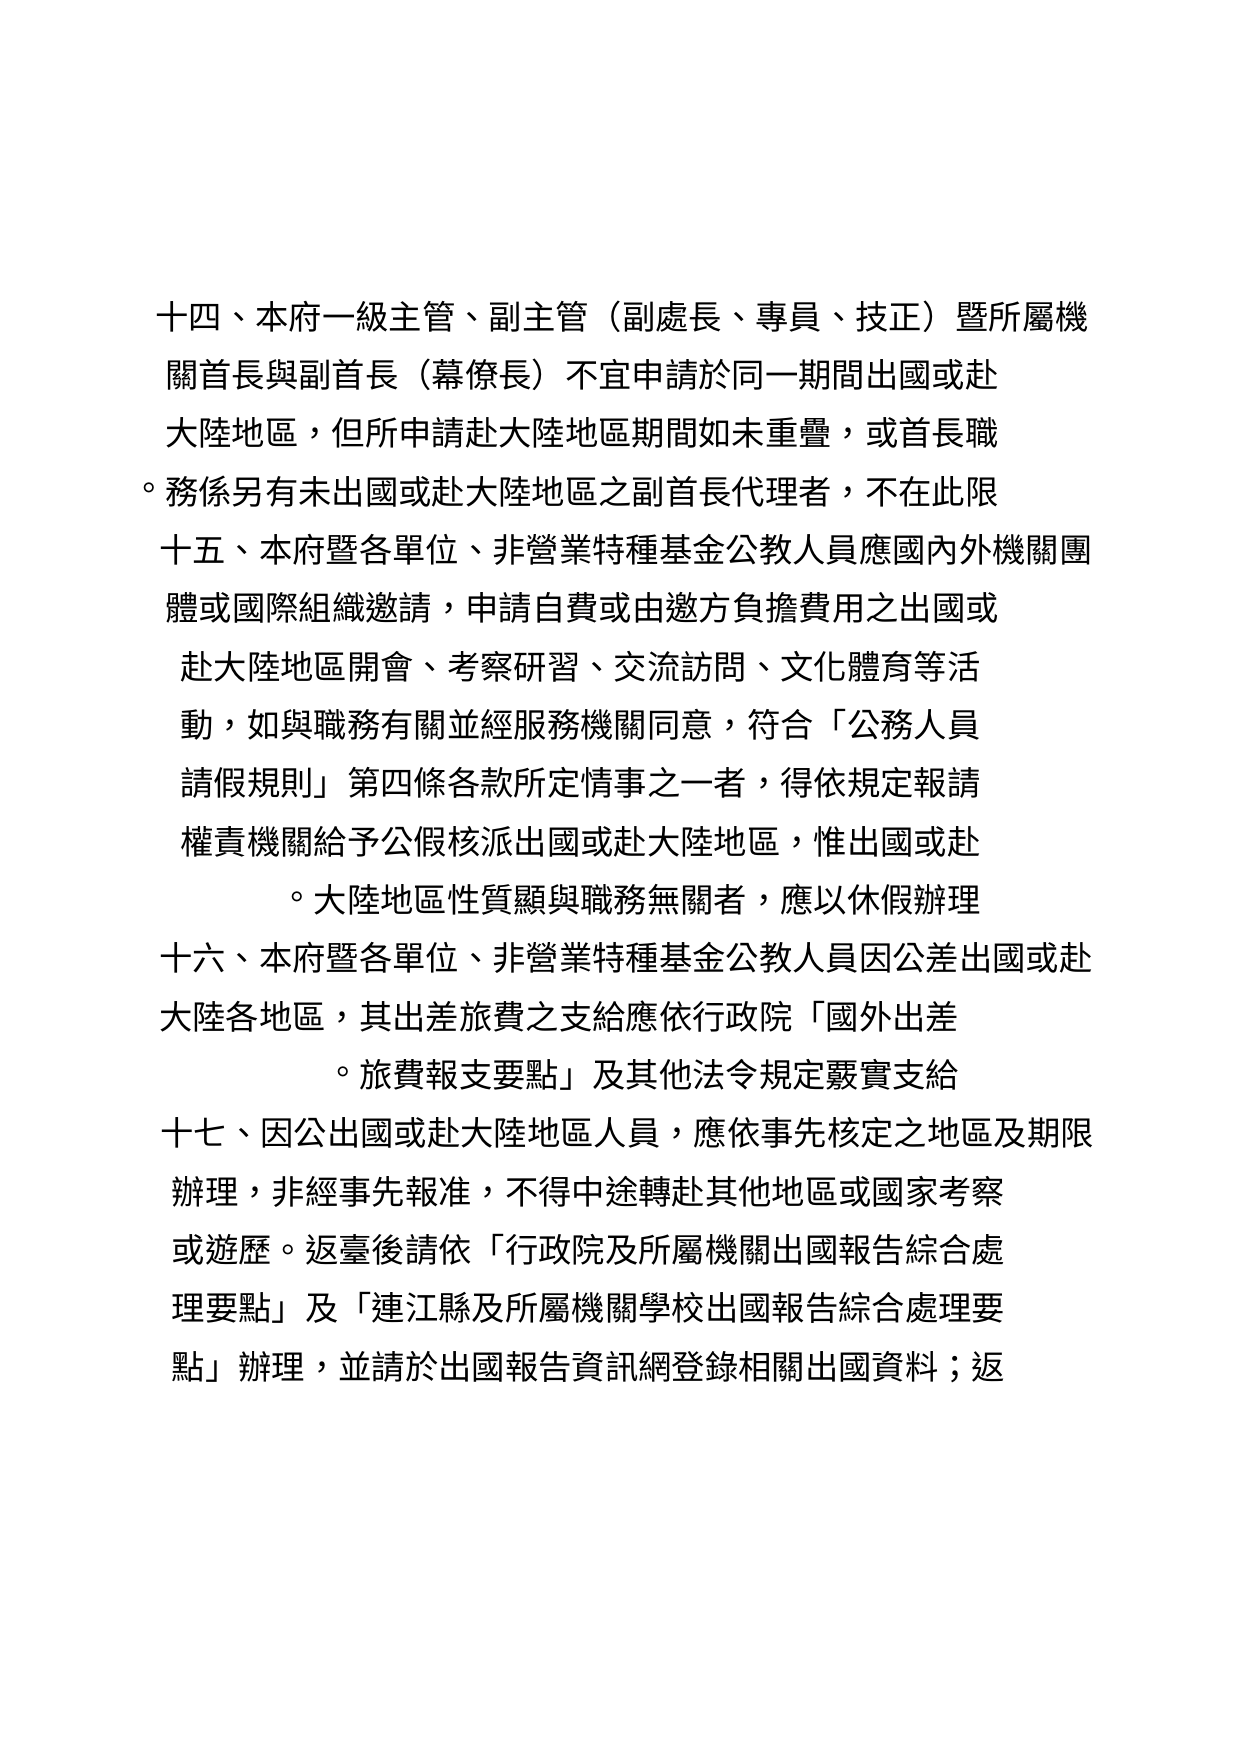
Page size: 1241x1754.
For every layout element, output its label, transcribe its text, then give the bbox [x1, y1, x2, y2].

text 十七、因公出國或赴大陸地區人員，應依事先核定之地區及期限辦理，非經事先報准，不得中途轉赴其他地區或國家考察或遊歷。返臺後請依「行政院及所屬機關出國報告綜合處理要點」及「連江縣及所屬機關學校出國報告綜合處理要點」辦理，並請於出國報告資訊網登錄相關出國資料；返臺後1個月內上網登錄出國報告書，另備齊紙本2份送本府（行政處）備查，以利上網進行點收作業。 [148, 1092, 1094, 1383]
text 十四、本府一級主管、副主管（副處長、專員、技正）暨所屬機關首長與副首長（幕僚長）不宜申請於同一期間出國或赴大陸地區，但所申請赴大陸地區期間如未重疊，或首長職務係另有未出國或赴大陸地區之副首長代理者，不在此限。 [148, 275, 1089, 508]
text 體或國際組織邀請，申請自費或由邀方負擔費用之出國或赴大陸地區開會、考察研習、交流訪問、文化體育等活動，如與職務有關並經服務機關同意，符合「公務人員請假規則」第四條各款所定情事之一者，得依規定報請權責機關給予公假核派出國或赴大陸地區，惟出國或赴大陸地區性質顯與職務無關者，應以休假辦理。 [148, 567, 999, 917]
text 十六、本府暨各單位、非營業特種基金公教人員因公差出國或赴大陸各地區，其出差旅費之支給應依行政院「國外出差旅費報支要點」及其他法令規定覈實支給。 [148, 917, 1092, 1092]
text 十五、本府暨各單位、非營業特種基金公教人員應國內外機關團 [148, 508, 1092, 567]
